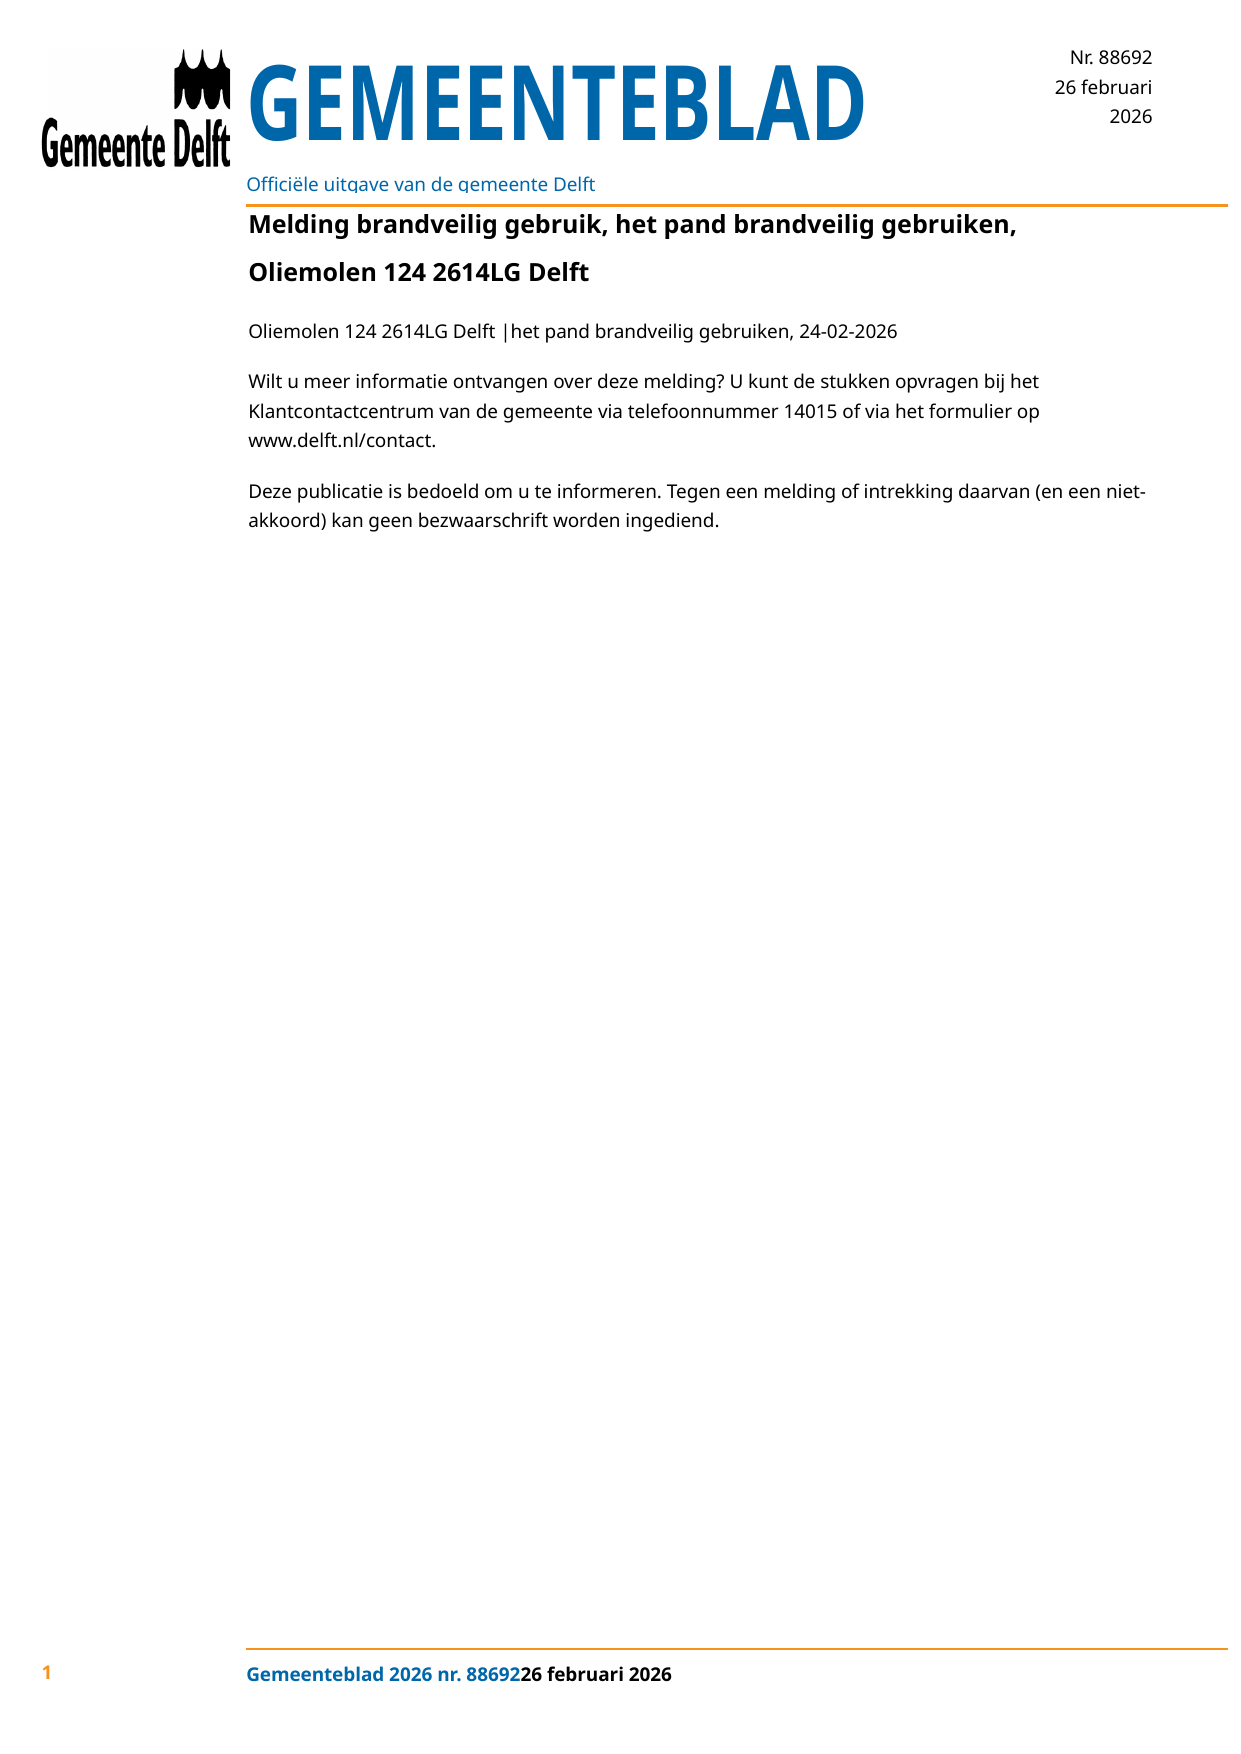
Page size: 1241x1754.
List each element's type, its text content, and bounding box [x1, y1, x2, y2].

picture [41, 47, 231, 172]
text Wilt u meer informatie ontvangen over deze melding? U kunt de stukken opvragen bij het Klantcontactcentrum van de gemeente via telefoonnummer 14015 of via het formulier op www.delft.nl/contact. [248, 368, 1152, 453]
text Oliemolen 124 2614LG Delft |het pand brandveilig gebruiken, 24-02-2026 [248, 318, 1152, 344]
text Deze publicatie is bedoeld om u te informeren. Tegen een melding of intrekking daarvan (en een niet-akkoord) kan geen bezwaarschrift worden ingediend. [248, 478, 1152, 533]
text Melding brandveilig gebruik, het pand brandveilig gebruiken, Oliemolen 124 2614LG Delft [248, 207, 1152, 288]
